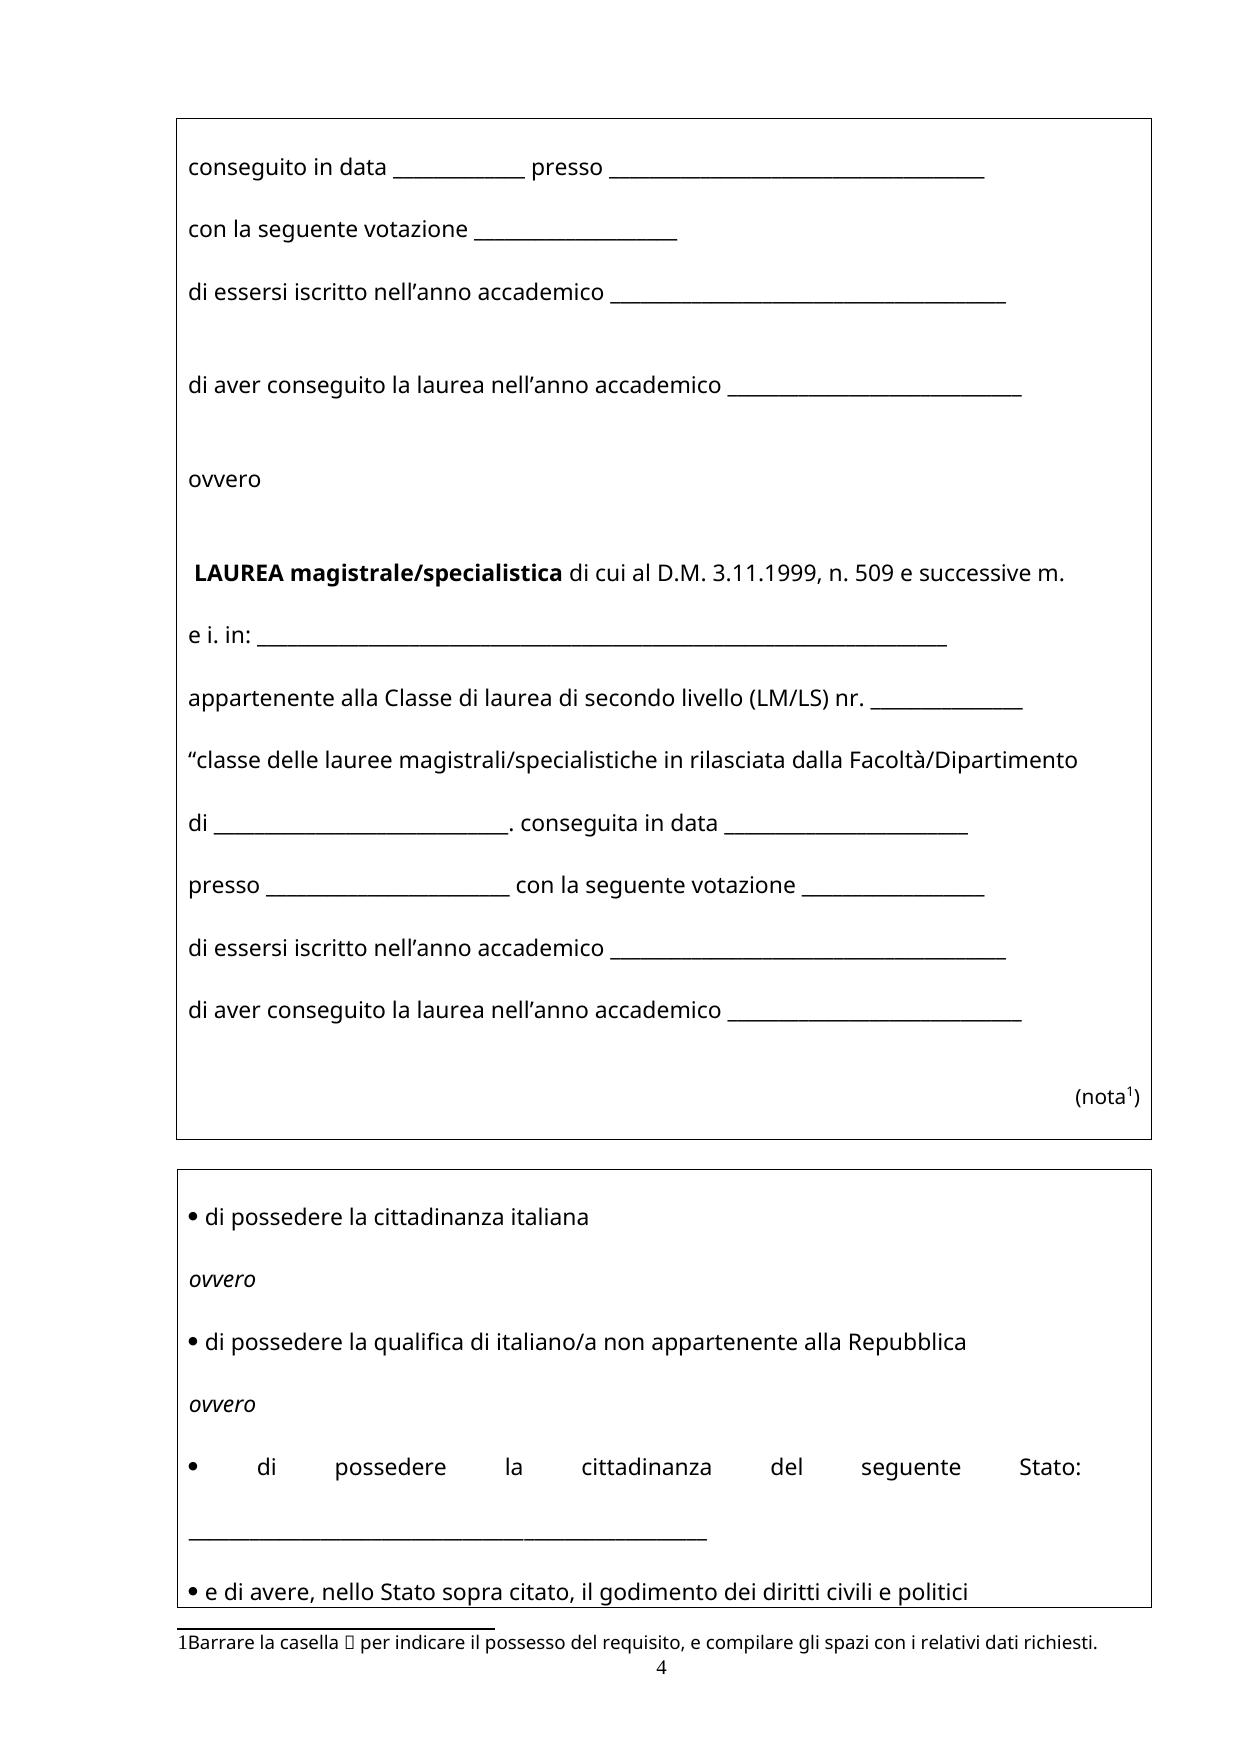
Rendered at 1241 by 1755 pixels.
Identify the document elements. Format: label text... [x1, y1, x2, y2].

table_header conseguito in data _____________ presso _____________________________________ con la seguente votazione ____________________ di essersi iscritto nell’anno accademico _______________________________________ di aver conseguito la laurea nell’anno accademico _____________________________ ovvero  LAUREA magistrale/specialistica di cui al D.M. 3.11.1999, n. 509 e successive m. e i. in: ____________________________________________________________________ appartenente alla Classe di laurea di secondo livello (LM/LS) nr. _______________ “classe delle lauree magistrali/specialistiche in rilasciata dalla Facoltà/Dipartimento di _____________________________. conseguita in data ________________________ presso ________________________ con la seguente votazione __________________ di essersi iscritto nell’anno accademico _______________________________________ di aver conseguito la laurea nell’anno accademico _____________________________ (nota) [177, 119, 1151, 1139]
table_header  di possedere la cittadinanza italiana ovvero  di possedere la qualifica di italiano/a non appartenente alla Repubblica ovvero  di possedere la cittadinanza del seguente Stato: ___________________________________________________  e di avere, nello Stato sopra citato, il godimento dei diritti civili e politici [178, 1170, 1151, 1607]
